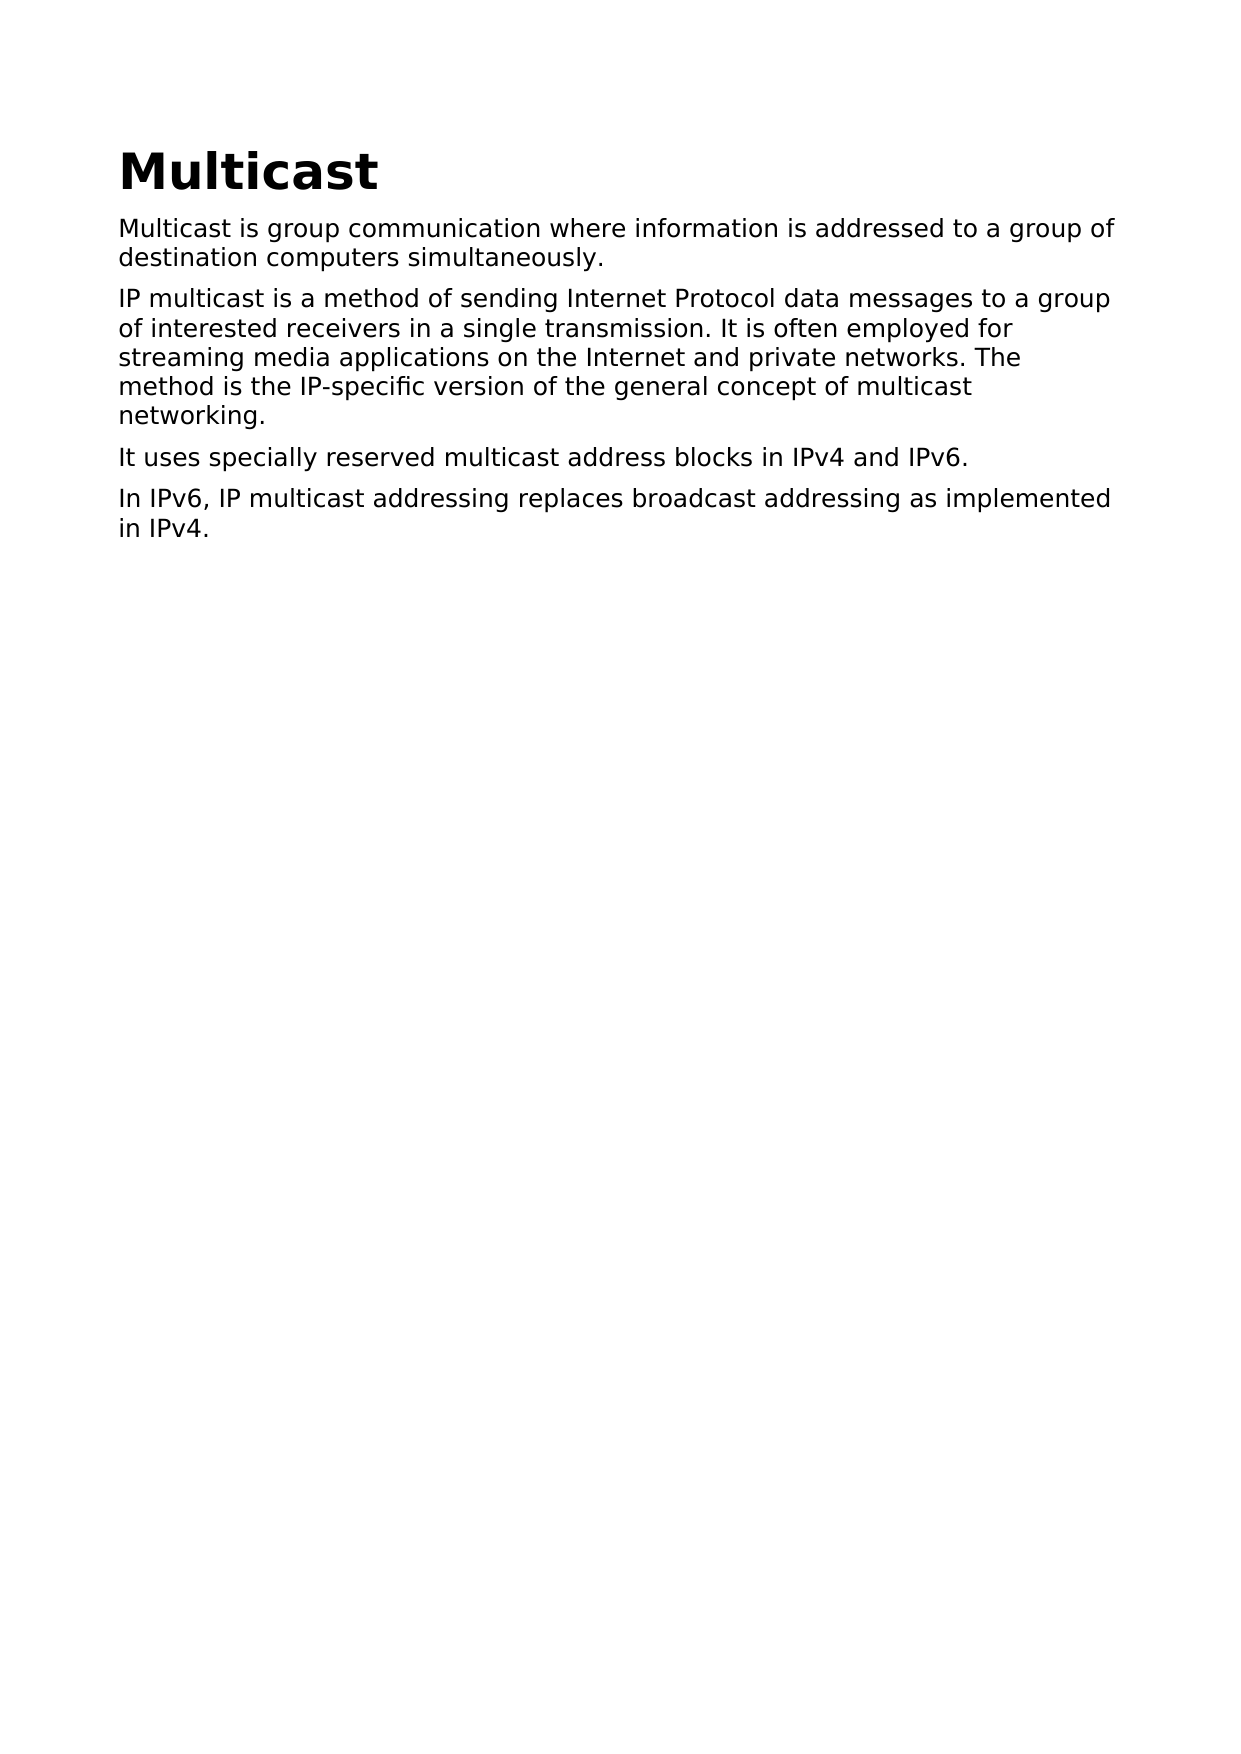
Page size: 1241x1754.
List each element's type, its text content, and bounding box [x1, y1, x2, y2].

text Multicast is group communication where information is addressed to a group of destination computers simultaneously. [118, 214, 1122, 272]
text In IPv6, IP multicast addressing replaces broadcast addressing as implemented in IPv4. [118, 485, 1122, 543]
subtitle Multicast [118, 143, 1122, 201]
text It uses specially reserved multicast address blocks in IPv4 and IPv6. [118, 443, 1122, 472]
text IP multicast is a method of sending Internet Protocol data messages to a group of interested receivers in a single transmission. It is often employed for streaming media applications on the Internet and private networks. The method is the IP-specific version of the general concept of multicast networking. [118, 285, 1122, 431]
